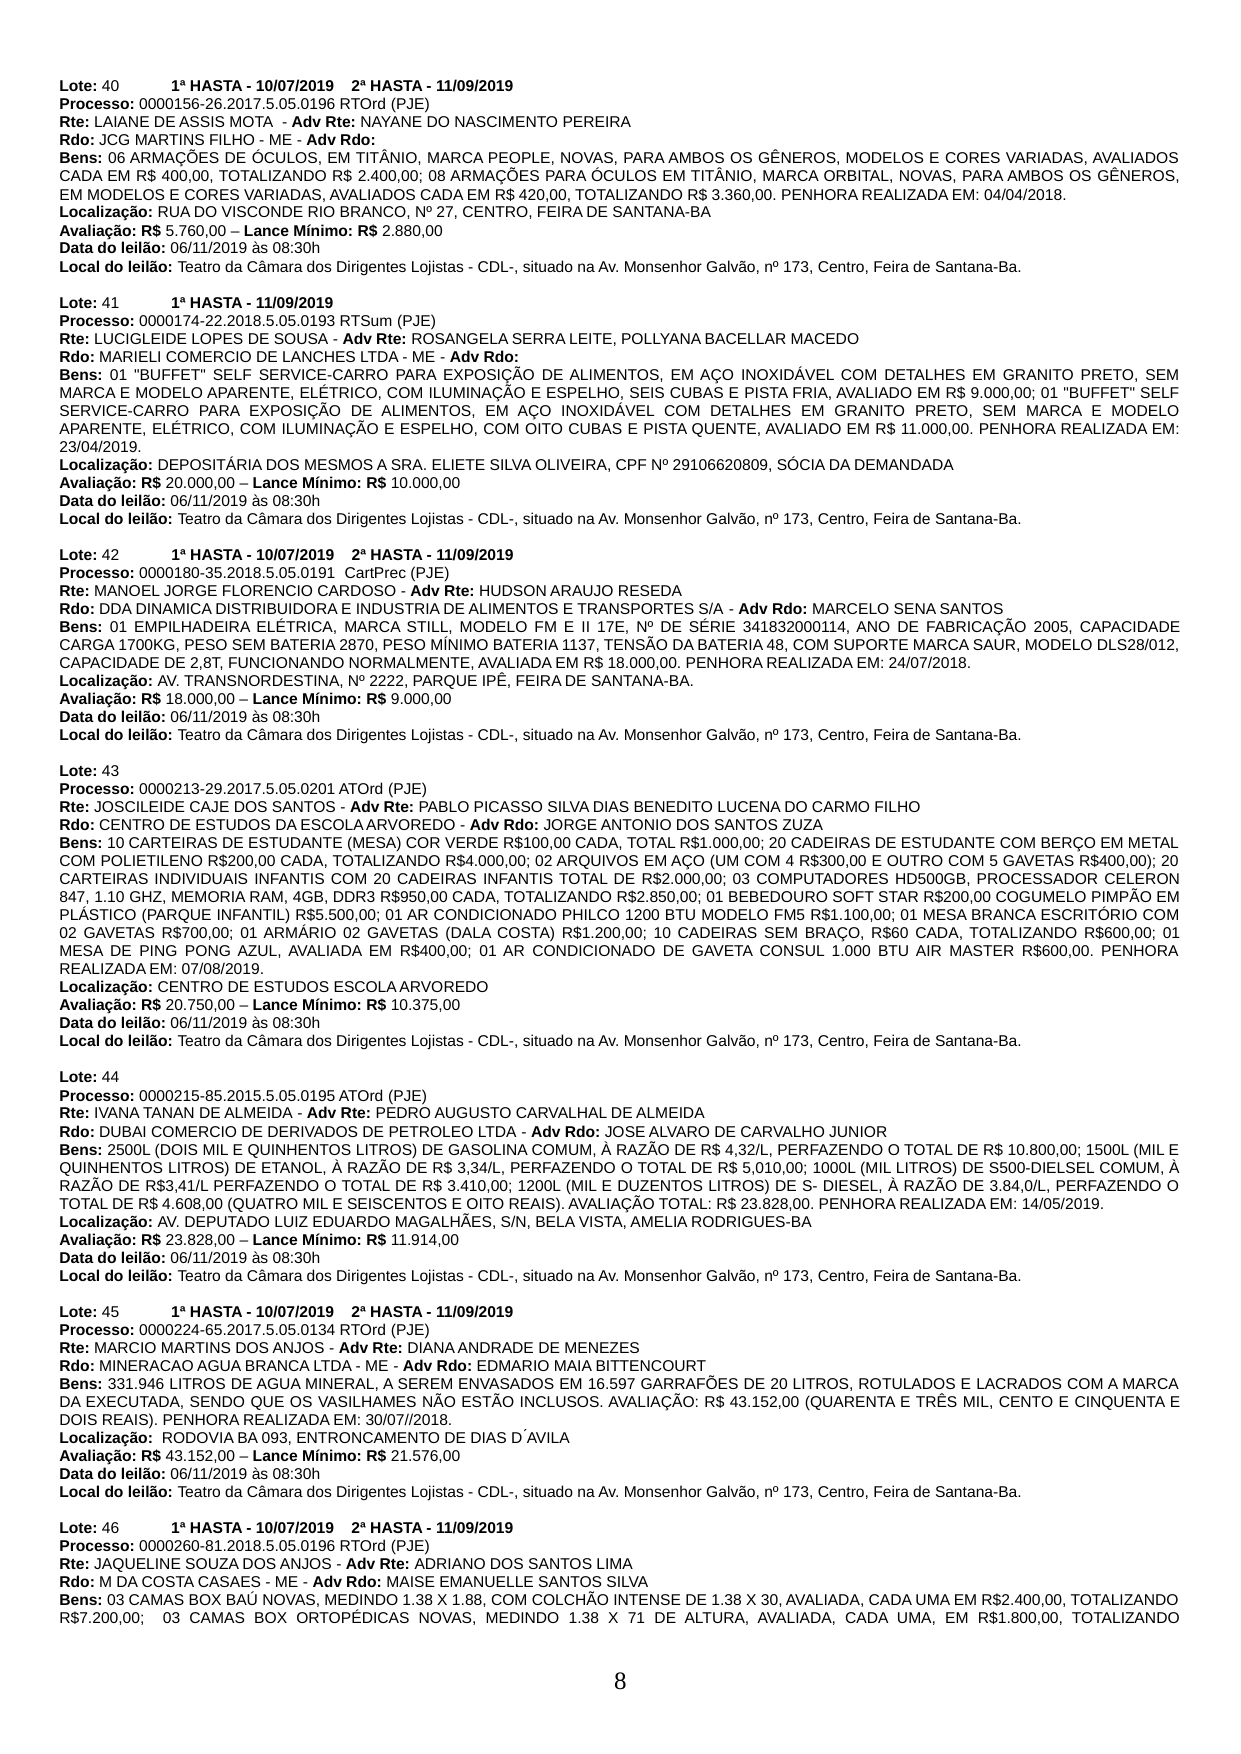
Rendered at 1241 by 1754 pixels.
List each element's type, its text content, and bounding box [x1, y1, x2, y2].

text Local do leilão: Teatro da Câmara dos Dirigentes Lojistas - CDL-, situado na Av. Monsenhor Galvão, nº 173, Centro, Feira de Santana-Ba. [59, 509, 1181, 528]
text Rte: IVANA TANAN DE ALMEIDA - Adv Rte: PEDRO AUGUSTO CARVALHAL DE ALMEIDA [59, 1104, 1181, 1122]
text Bens: 03 CAMAS BOX BAÚ NOVAS, MEDINDO 1.38 X 1.88, COM COLCHÃO INTENSE DE 1.38 X 30, AVALIADA, CADA UMA EM R$2.400,00, TOTALIZANDO R$7.200,00; 03 CAMAS BOX ORTOPÉDICAS NOVAS, MEDINDO 1.38 X 71 DE ALTURA, AVALIADA, CADA UMA, EM R$1.800,00, TOTALIZANDO [59, 1591, 1181, 1627]
text Data do leilão: 06/11/2019 às 08:30h [59, 1248, 1181, 1266]
text Processo: 0000174-22.2018.5.05.0193 RTSum (PJE) [59, 311, 1181, 329]
text Data do leilão: 06/11/2019 às 08:30h [59, 1014, 1181, 1032]
text Rdo: JCG MARTINS FILHO - ME - Adv Rdo: [59, 131, 1181, 149]
text Local do leilão: Teatro da Câmara dos Dirigentes Lojistas - CDL-, situado na Av. Monsenhor Galvão, nº 173, Centro, Feira de Santana-Ba. [59, 1483, 1181, 1501]
text Rte: JAQUELINE SOUZA DOS ANJOS - Adv Rte: ADRIANO DOS SANTOS LIMA [59, 1555, 1181, 1573]
text Localização: DEPOSITÁRIA DOS MESMOS A SRA. ELIETE SILVA OLIVEIRA, CPF Nº 29106620809, SÓCIA DA DEMANDADA [59, 456, 1181, 473]
text Avaliação: R$ 20.000,00 – Lance Mínimo: R$ 10.000,00 [59, 473, 1181, 492]
text Rte: JOSCILEIDE CAJE DOS SANTOS - Adv Rte: PABLO PICASSO SILVA DIAS BENEDITO LUCENA DO CARMO FILHO [59, 798, 1181, 816]
text Lote: 44 [59, 1068, 1181, 1086]
text Rdo: M DA COSTA CASAES - ME - Adv Rdo: MAISE EMANUELLE SANTOS SILVA [59, 1573, 1181, 1591]
text Localização: CENTRO DE ESTUDOS ESCOLA ARVOREDO [59, 978, 1181, 996]
text Data do leilão: 06/11/2019 às 08:30h [59, 239, 1181, 257]
text Rte: LAIANE DE ASSIS MOTA - Adv Rte: NAYANE DO NASCIMENTO PEREIRA [59, 113, 1181, 131]
text Data do leilão: 06/11/2019 às 08:30h [59, 708, 1181, 726]
text Rdo: CENTRO DE ESTUDOS DA ESCOLA ARVOREDO - Adv Rdo: JORGE ANTONIO DOS SANTOS ZUZA [59, 816, 1181, 834]
text Lote: 42 1ª HASTA - 10/07/2019 2ª HASTA - 11/09/2019 [59, 546, 1181, 564]
text Lote: 40 1ª HASTA - 10/07/2019 2ª HASTA - 11/09/2019 [59, 77, 1181, 95]
text Processo: 0000224-65.2017.5.05.0134 RTOrd (PJE) [59, 1321, 1181, 1338]
text Bens: 331.946 LITROS DE AGUA MINERAL, A SEREM ENVASADOS EM 16.597 GARRAFÕES DE 20 LITROS, ROTULADOS E LACRADOS COM A MARCA DA EXECUTADA, SENDO QUE OS VASILHAMES NÃO ESTÃO INCLUSOS. AVALIAÇÃO: R$ 43.152,00 (QUARENTA E TRÊS MIL, CENTO E CINQUENTA E DOIS REAIS). PENHORA REALIZADA EM: 30/07//2018. [59, 1374, 1181, 1429]
text Processo: 0000260-81.2018.5.05.0196 RTOrd (PJE) [59, 1537, 1181, 1555]
text Rdo: MINERACAO AGUA BRANCA LTDA - ME - Adv Rdo: EDMARIO MAIA BITTENCOURT [59, 1357, 1181, 1374]
text Lote: 46 1ª HASTA - 10/07/2019 2ª HASTA - 11/09/2019 [59, 1519, 1181, 1537]
text Lote: 43 [59, 762, 1181, 780]
text Avaliação: R$ 43.152,00 – Lance Mínimo: R$ 21.576,00 [59, 1447, 1181, 1465]
text Lote: 41 1ª HASTA - 11/09/2019 [59, 293, 1181, 311]
text Data do leilão: 06/11/2019 às 08:30h [59, 492, 1181, 509]
text Bens: 06 ARMAÇÕES DE ÓCULOS, EM TITÂNIO, MARCA PEOPLE, NOVAS, PARA AMBOS OS GÊNEROS, MODELOS E CORES VARIADAS, AVALIADOS CADA EM R$ 400,00, TOTALIZANDO R$ 2.400,00; 08 ARMAÇÕES PARA ÓCULOS EM TITÂNIO, MARCA ORBITAL, NOVAS, PARA AMBOS OS GÊNEROS, EM MODELOS E CORES VARIADAS, AVALIADOS CADA EM R$ 420,00, TOTALIZANDO R$ 3.360,00. PENHORA REALIZADA EM: 04/04/2018. [59, 149, 1181, 203]
text Avaliação: R$ 5.760,00 – Lance Mínimo: R$ 2.880,00 [59, 221, 1181, 239]
text Avaliação: R$ 23.828,00 – Lance Mínimo: R$ 11.914,00 [59, 1230, 1181, 1248]
text Rdo: DDA DINAMICA DISTRIBUIDORA E INDUSTRIA DE ALIMENTOS E TRANSPORTES S/A - Adv Rdo: MARCELO SENA SANTOS [59, 600, 1181, 618]
text Avaliação: R$ 18.000,00 – Lance Mínimo: R$ 9.000,00 [59, 690, 1181, 708]
text Localização: RODOVIA BA 093, ENTRONCAMENTO DE DIAS D ́AVILA [59, 1429, 1181, 1447]
text Localização: RUA DO VISCONDE RIO BRANCO, Nº 27, CENTRO, FEIRA DE SANTANA-BA [59, 203, 1181, 221]
text Localização: AV. DEPUTADO LUIZ EDUARDO MAGALHÃES, S/N, BELA VISTA, AMELIA RODRIGUES-BA [59, 1212, 1181, 1230]
text Bens: 10 CARTEIRAS DE ESTUDANTE (MESA) COR VERDE R$100,00 CADA, TOTAL R$1.000,00; 20 CADEIRAS DE ESTUDANTE COM BERÇO EM METAL COM POLIETILENO R$200,00 CADA, TOTALIZANDO R$4.000,00; 02 ARQUIVOS EM AÇO (UM COM 4 R$300,00 E OUTRO COM 5 GAVETAS R$400,00); 20 CARTEIRAS INDIVIDUAIS INFANTIS COM 20 CADEIRAS INFANTIS TOTAL DE R$2.000,00; 03 COMPUTADORES HD500GB, PROCESSADOR CELERON 847, 1.10 GHZ, MEMORIA RAM, 4GB, DDR3 R$950,00 CADA, TOTALIZANDO R$2.850,00; 01 BEBEDOURO SOFT STAR R$200,00 COGUMELO PIMPÃO EM PLÁSTICO (PARQUE INFANTIL) R$5.500,00; 01 AR CONDICIONADO PHILCO 1200 BTU MODELO FM5 R$1.100,00; 01 MESA BRANCA ESCRITÓRIO COM 02 GAVETAS R$700,00; 01 ARMÁRIO 02 GAVETAS (DALA COSTA) R$1.200,00; 10 CADEIRAS SEM BRAÇO, R$60 CADA, TOTALIZANDO R$600,00; 01 MESA DE PING PONG AZUL, AVALIADA EM R$400,00; 01 AR CONDICIONADO DE GAVETA CONSUL 1.000 BTU AIR MASTER R$600,00. PENHORA REALIZADA EM: 07/08/2019. [59, 834, 1181, 978]
text Rdo: MARIELI COMERCIO DE LANCHES LTDA - ME - Adv Rdo: [59, 347, 1181, 365]
text Rte: LUCIGLEIDE LOPES DE SOUSA - Adv Rte: ROSANGELA SERRA LEITE, POLLYANA BACELLAR MACEDO [59, 329, 1181, 347]
text Data do leilão: 06/11/2019 às 08:30h [59, 1465, 1181, 1483]
text Local do leilão: Teatro da Câmara dos Dirigentes Lojistas - CDL-, situado na Av. Monsenhor Galvão, nº 173, Centro, Feira de Santana-Ba. [59, 726, 1181, 744]
text Rte: MANOEL JORGE FLORENCIO CARDOSO - Adv Rte: HUDSON ARAUJO RESEDA [59, 582, 1181, 600]
text Local do leilão: Teatro da Câmara dos Dirigentes Lojistas - CDL-, situado na Av. Monsenhor Galvão, nº 173, Centro, Feira de Santana-Ba. [59, 1266, 1181, 1284]
text Local do leilão: Teatro da Câmara dos Dirigentes Lojistas - CDL-, situado na Av. Monsenhor Galvão, nº 173, Centro, Feira de Santana-Ba. [59, 1032, 1181, 1050]
text Local do leilão: Teatro da Câmara dos Dirigentes Lojistas - CDL-, situado na Av. Monsenhor Galvão, nº 173, Centro, Feira de Santana-Ba. [59, 257, 1181, 275]
text Bens: 2500L (DOIS MIL E QUINHENTOS LITROS) DE GASOLINA COMUM, À RAZÃO DE R$ 4,32/L, PERFAZENDO O TOTAL DE R$ 10.800,00; 1500L (MIL E QUINHENTOS LITROS) DE ETANOL, À RAZÃO DE R$ 3,34/L, PERFAZENDO O TOTAL DE R$ 5,010,00; 1000L (MIL LITROS) DE S500-DIELSEL COMUM, À RAZÃO DE R$3,41/L PERFAZENDO O TOTAL DE R$ 3.410,00; 1200L (MIL E DUZENTOS LITROS) DE S- DIESEL, À RAZÃO DE 3.84,0/L, PERFAZENDO O TOTAL DE R$ 4.608,00 (QUATRO MIL E SEISCENTOS E OITO REAIS). AVALIAÇÃO TOTAL: R$ 23.828,00. PENHORA REALIZADA EM: 14/05/2019. [59, 1140, 1181, 1212]
text Avaliação: R$ 20.750,00 – Lance Mínimo: R$ 10.375,00 [59, 996, 1181, 1014]
text Lote: 45 1ª HASTA - 10/07/2019 2ª HASTA - 11/09/2019 [59, 1302, 1181, 1321]
text Processo: 0000180-35.2018.5.05.0191 CartPrec (PJE) [59, 564, 1181, 582]
text Rte: MARCIO MARTINS DOS ANJOS - Adv Rte: DIANA ANDRADE DE MENEZES [59, 1338, 1181, 1357]
text Processo: 0000213-29.2017.5.05.0201 ATOrd (PJE) [59, 780, 1181, 798]
text Processo: 0000156-26.2017.5.05.0196 RTOrd (PJE) [59, 95, 1181, 113]
text Processo: 0000215-85.2015.5.05.0195 ATOrd (PJE) [59, 1086, 1181, 1104]
text Localização: AV. TRANSNORDESTINA, Nº 2222, PARQUE IPÊ, FEIRA DE SANTANA-BA. [59, 672, 1181, 690]
text Bens: 01 "BUFFET" SELF SERVICE-CARRO PARA EXPOSIÇÃO DE ALIMENTOS, EM AÇO INOXIDÁVEL COM DETALHES EM GRANITO PRETO, SEM MARCA E MODELO APARENTE, ELÉTRICO, COM ILUMINAÇÃO E ESPELHO, SEIS CUBAS E PISTA FRIA, AVALIADO EM R$ 9.000,00; 01 "BUFFET" SELF SERVICE-CARRO PARA EXPOSIÇÃO DE ALIMENTOS, EM AÇO INOXIDÁVEL COM DETALHES EM GRANITO PRETO, SEM MARCA E MODELO APARENTE, ELÉTRICO, COM ILUMINAÇÃO E ESPELHO, COM OITO CUBAS E PISTA QUENTE, AVALIADO EM R$ 11.000,00. PENHORA REALIZADA EM: 23/04/2019. [59, 365, 1181, 456]
text Rdo: DUBAI COMERCIO DE DERIVADOS DE PETROLEO LTDA - Adv Rdo: JOSE ALVARO DE CARVALHO JUNIOR [59, 1122, 1181, 1140]
text Bens: 01 EMPILHADEIRA ELÉTRICA, MARCA STILL, MODELO FM E II 17E, Nº DE SÉRIE 341832000114, ANO DE FABRICAÇÃO 2005, CAPACIDADE CARGA 1700KG, PESO SEM BATERIA 2870, PESO MÍNIMO BATERIA 1137, TENSÃO DA BATERIA 48, COM SUPORTE MARCA SAUR, MODELO DLS28/012, CAPACIDADE DE 2,8T, FUNCIONANDO NORMALMENTE, AVALIADA EM R$ 18.000,00. PENHORA REALIZADA EM: 24/07/2018. [59, 618, 1181, 672]
